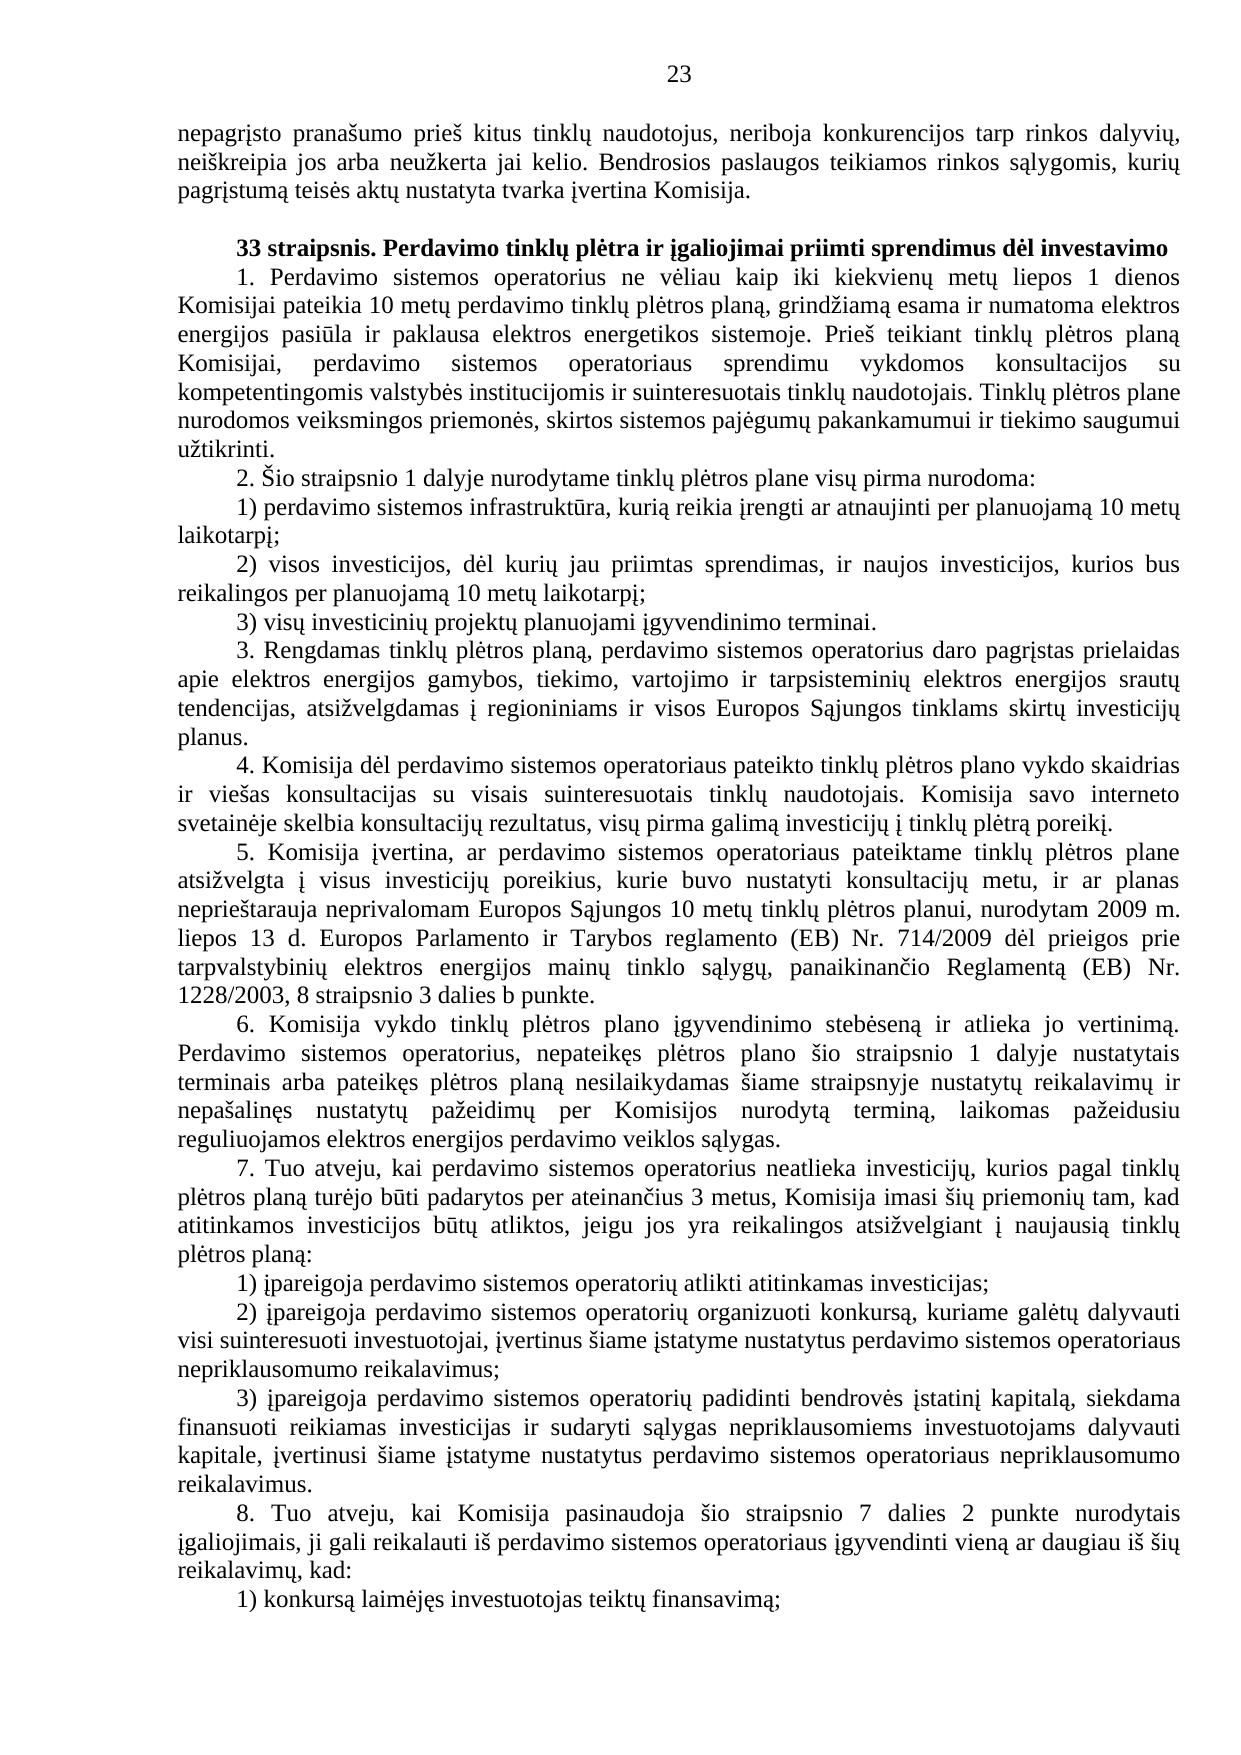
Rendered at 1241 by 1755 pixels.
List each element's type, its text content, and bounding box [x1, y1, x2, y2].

text 2. Šio straipsnio 1 dalyje nurodytame tinklų plėtros plane visų pirma nurodoma: [177, 463, 1181, 492]
text 3) visų investicinių projektų planuojami įgyvendinimo terminai. [177, 607, 1181, 636]
text 6. Komisija vykdo tinklų plėtros plano įgyvendinimo stebėseną ir atlieka jo vertinimą. Perdavimo sistemos operatorius, nepateikęs plėtros plano šio straipsnio 1 dalyje nustatytais terminais arba pateikęs plėtros planą nesilaikydamas šiame straipsnyje nustatytų reikalavimų ir nepašalinęs nustatytų pažeidimų per Komisijos nurodytą terminą, laikomas pažeidusiu reguliuojamos elektros energijos perdavimo veiklos sąlygas. [177, 1009, 1181, 1153]
text 1) perdavimo sistemos infrastruktūra, kurią reikia įrengti ar atnaujinti per planuojamą 10 metų laikotarpį; [177, 492, 1181, 549]
text 8. Tuo atveju, kai Komisija pasinaudoja šio straipsnio 7 dalies 2 punkte nurodytais įgaliojimais, ji gali reikalauti iš perdavimo sistemos operatoriaus įgyvendinti vieną ar daugiau iš šių reikalavimų, kad: [177, 1498, 1181, 1584]
text nepagrįsto pranašumo prieš kitus tinklų naudotojus, neriboja konkurencijos tarp rinkos dalyvių, neiškreipia jos arba neužkerta jai kelio. Bendrosios paslaugos teikiamos rinkos sąlygomis, kurių pagrįstumą teisės aktų nustatyta tvarka įvertina Komisija. [177, 118, 1181, 204]
text 1) įpareigoja perdavimo sistemos operatorių atlikti atitinkamas investicijas; [177, 1268, 1181, 1297]
text 33 straipsnis. Perdavimo tinklų plėtra ir įgaliojimai priimti sprendimus dėl investavimo [236, 233, 1181, 262]
text 2) visos investicijos, dėl kurių jau priimtas sprendimas, ir naujos investicijos, kurios bus reikalingos per planuojamą 10 metų laikotarpį; [177, 549, 1181, 607]
text 5. Komisija įvertina, ar perdavimo sistemos operatoriaus pateiktame tinklų plėtros plane atsižvelgta į visus investicijų poreikius, kurie buvo nustatyti konsultacijų metu, ir ar planas neprieštarauja neprivalomam Europos Sąjungos 10 metų tinklų plėtros planui, nurodytam 2009 m. liepos 13 d. Europos Parlamento ir Tarybos reglamento (EB) Nr. 714/2009 dėl prieigos prie tarpvalstybinių elektros energijos mainų tinklo sąlygų, panaikinančio Reglamentą (EB) Nr. 1228/2003, 8 straipsnio 3 dalies b punkte. [177, 837, 1181, 1009]
text 1. Perdavimo sistemos operatorius ne vėliau kaip iki kiekvienų metų liepos 1 dienos Komisijai pateikia 10 metų perdavimo tinklų plėtros planą, grindžiamą esama ir numatoma elektros energijos pasiūla ir paklausa elektros energetikos sistemoje. Prieš teikiant tinklų plėtros planą Komisijai, perdavimo sistemos operatoriaus sprendimu vykdomos konsultacijos su kompetentingomis valstybės institucijomis ir suinteresuotais tinklų naudotojais. Tinklų plėtros plane nurodomos veiksmingos priemonės, skirtos sistemos pajėgumų pakankamumui ir tiekimo saugumui užtikrinti. [177, 262, 1181, 463]
text 3. Rengdamas tinklų plėtros planą, perdavimo sistemos operatorius daro pagrįstas prielaidas apie elektros energijos gamybos, tiekimo, vartojimo ir tarpsisteminių elektros energijos srautų tendencijas, atsižvelgdamas į regioniniams ir visos Europos Sąjungos tinklams skirtų investicijų planus. [177, 636, 1181, 751]
text 1) konkursą laimėjęs investuotojas teiktų finansavimą; [177, 1584, 1181, 1613]
text 3) įpareigoja perdavimo sistemos operatorių padidinti bendrovės įstatinį kapitalą, siekdama finansuoti reikiamas investicijas ir sudaryti sąlygas nepriklausomiems investuotojams dalyvauti kapitale, įvertinusi šiame įstatyme nustatytus perdavimo sistemos operatoriaus nepriklausomumo reikalavimus. [177, 1383, 1181, 1498]
text 2) įpareigoja perdavimo sistemos operatorių organizuoti konkursą, kuriame galėtų dalyvauti visi suinteresuoti investuotojai, įvertinus šiame įstatyme nustatytus perdavimo sistemos operatoriaus nepriklausomumo reikalavimus; [177, 1297, 1181, 1383]
text 7. Tuo atveju, kai perdavimo sistemos operatorius neatlieka investicijų, kurios pagal tinklų plėtros planą turėjo būti padarytos per ateinančius 3 metus, Komisija imasi šių priemonių tam, kad atitinkamos investicijos būtų atliktos, jeigu jos yra reikalingos atsižvelgiant į naujausią tinklų plėtros planą: [177, 1153, 1181, 1268]
text 4. Komisija dėl perdavimo sistemos operatoriaus pateikto tinklų plėtros plano vykdo skaidrias ir viešas konsultacijas su visais suinteresuotais tinklų naudotojais. Komisija savo interneto svetainėje skelbia konsultacijų rezultatus, visų pirma galimą investicijų į tinklų plėtrą poreikį. [177, 751, 1181, 837]
